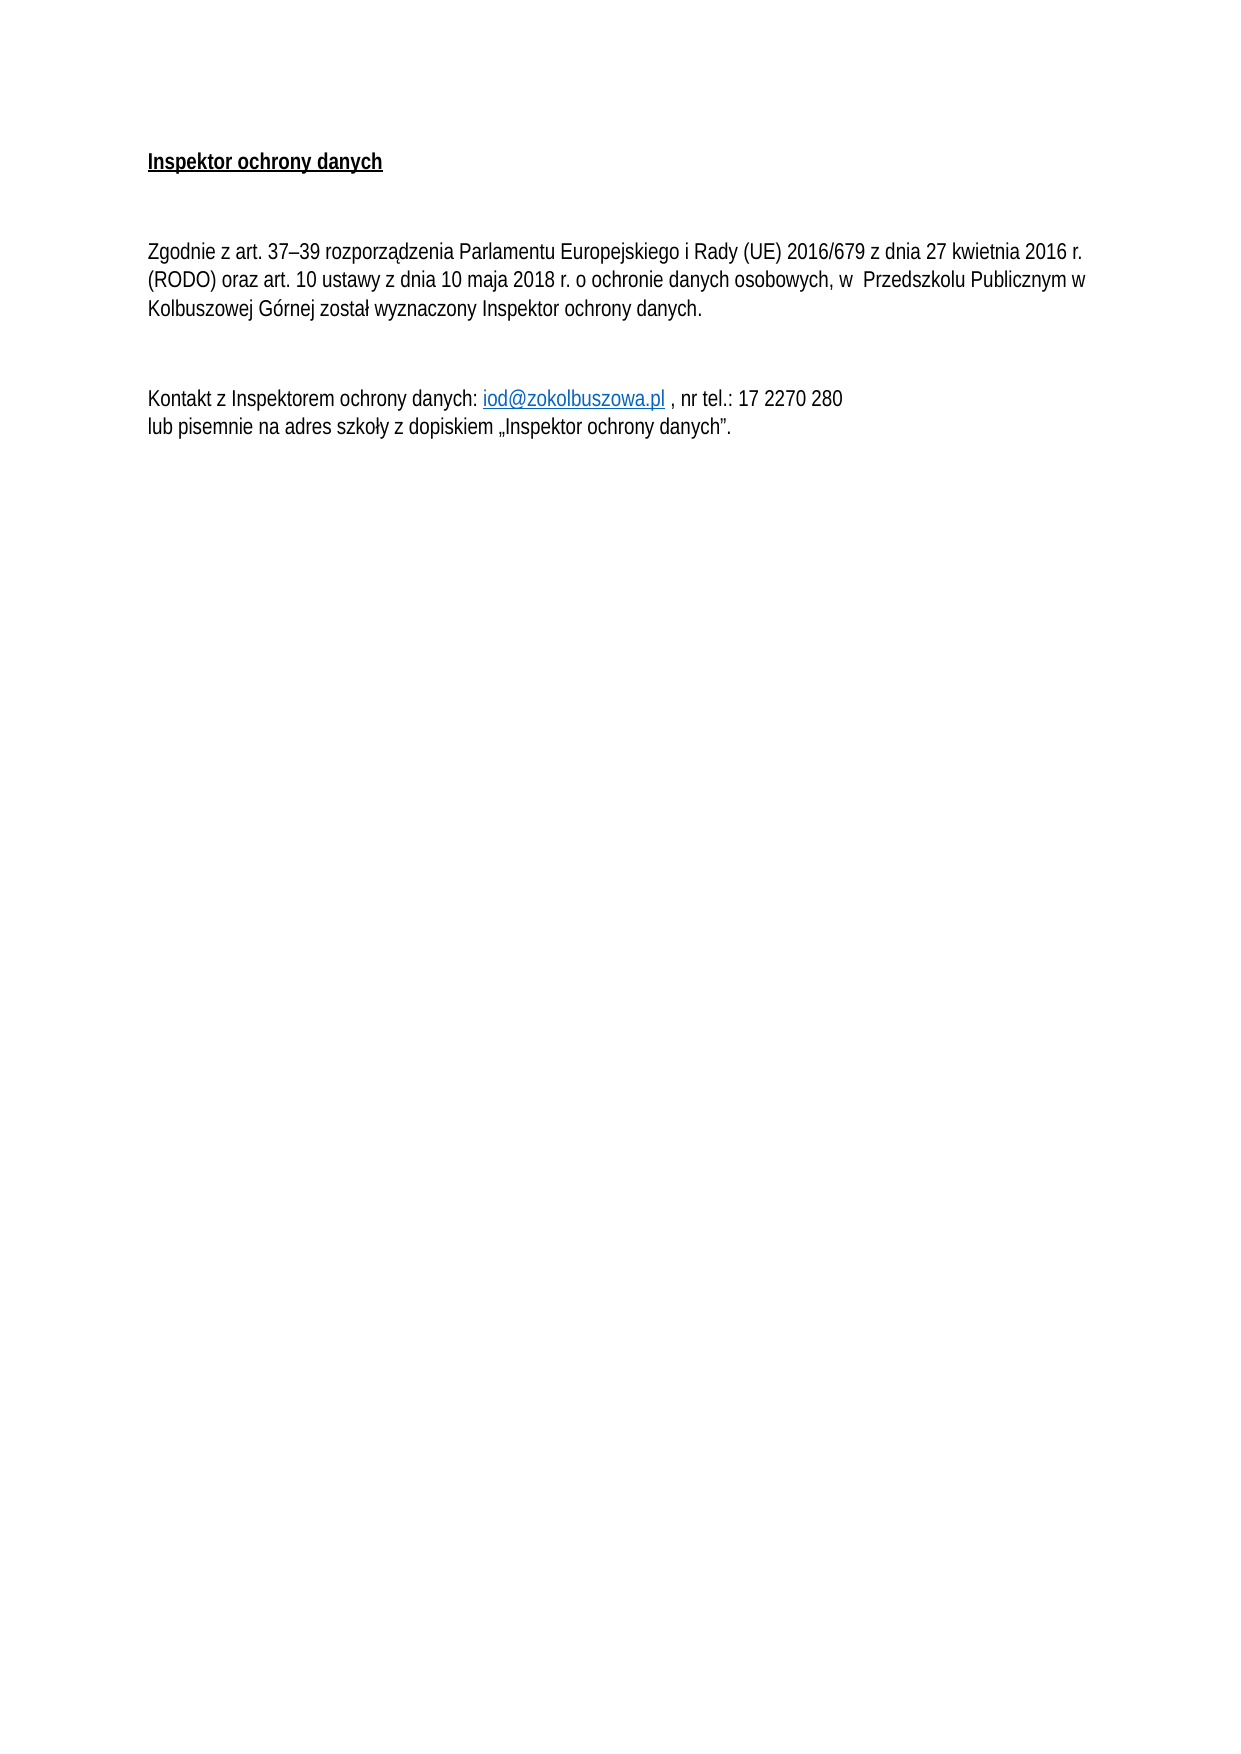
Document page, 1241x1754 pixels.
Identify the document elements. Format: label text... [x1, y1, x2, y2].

text Inspektor ochrony danych [148, 148, 1093, 174]
text lub pisemnie na adres szkoły z dopiskiem „Inspektor ochrony danych”. [148, 413, 1093, 440]
text Kontakt z Inspektorem ochrony danych: iod@zokolbuszowa.pl , nr tel.: 17 2270 280 [148, 385, 1093, 411]
text Zgodnie z art. 37–39 rozporządzenia Parlamentu Europejskiego i Rady (UE) 2016/679 z dnia 27 kwietnia 2016 r. (RODO) oraz art. 10 ustawy z dnia 10 maja 2018 r. o ochronie danych osobowych, w Przedszkolu Publicznym w Kolbuszowej Górnej został wyznaczony Inspektor ochrony danych. [148, 238, 1093, 321]
